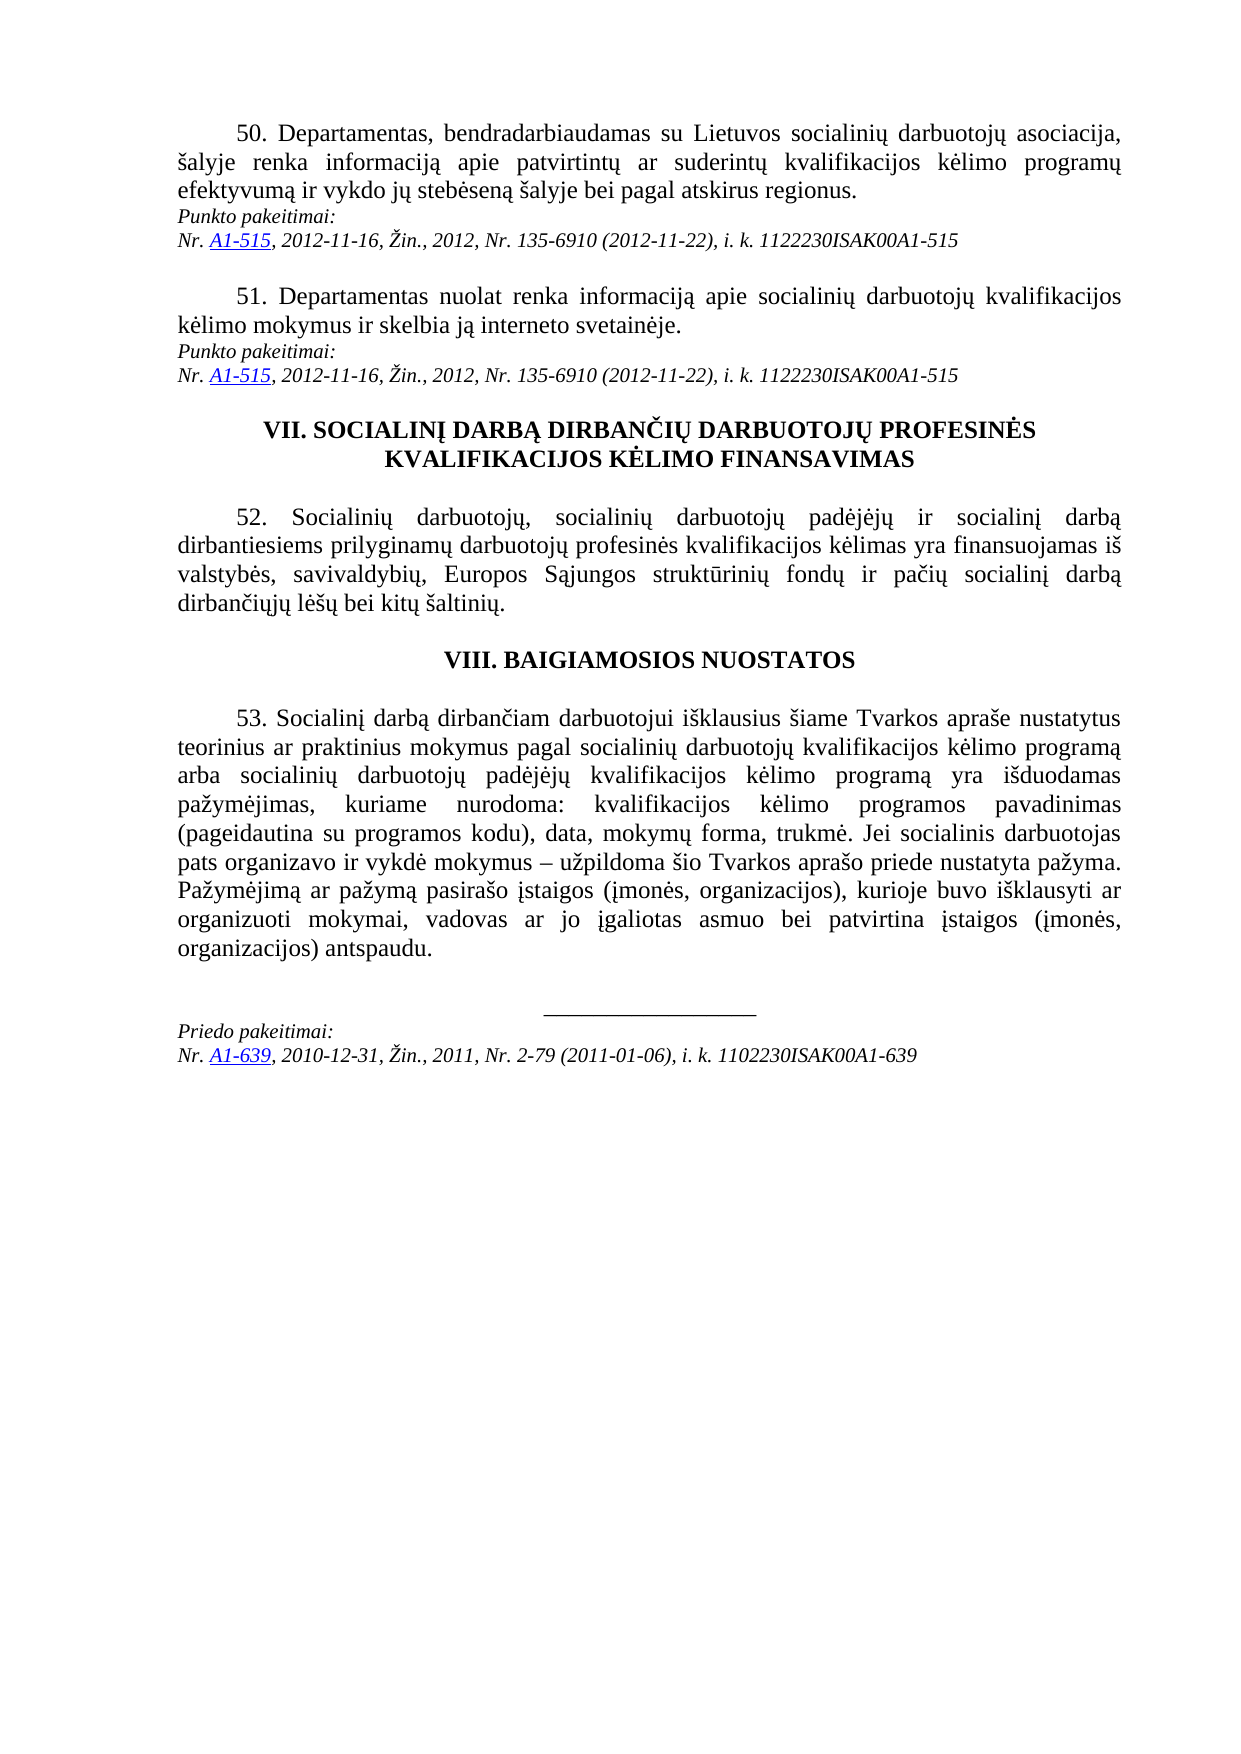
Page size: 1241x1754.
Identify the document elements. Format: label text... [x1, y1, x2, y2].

text 51. Departamentas nuolat renka informaciją apie socialinių darbuotojų kvalifikacijos kėlimo mokymus ir skelbia ją interneto svetainėje. [177, 281, 1122, 339]
text 52. Socialinių darbuotojų, socialinių darbuotojų padėjėjų ir socialinį darbą dirbantiesiems prilyginamų darbuotojų profesinės kvalifikacijos kėlimas yra finansuojamas iš valstybės, savivaldybių, Europos Sąjungos struktūrinių fondų ir pačių socialinį darbą dirbančiųjų lėšų bei kitų šaltinių. [177, 502, 1122, 617]
text Nr. A1-515, 2012-11-16, Žin., 2012, Nr. 135-6910 (2012-11-22), i. k. 1122230ISAK00A1-515 [177, 228, 1122, 252]
text Punkto pakeitimai: [177, 204, 1122, 228]
text Punkto pakeitimai: [177, 339, 1122, 363]
text VII. SOCIALINĮ DARBĄ DIRBANČIŲ DARBUOTOJŲ PROFESINĖS KVALIFIKACIJOS KĖLIMO FINANSAVIMAS [177, 416, 1122, 473]
text Priedo pakeitimai: [177, 1019, 1122, 1043]
text 53. Socialinį darbą dirbančiam darbuotojui išklausius šiame Tvarkos apraše nustatytus teorinius ar praktinius mokymus pagal socialinių darbuotojų kvalifikacijos kėlimo programą arba socialinių darbuotojų padėjėjų kvalifikacijos kėlimo programą yra išduodamas pažymėjimas, kuriame nurodoma: kvalifikacijos kėlimo programos pavadinimas (pageidautina su programos kodu), data, mokymų forma, trukmė. Jei socialinis darbuotojas pats organizavo ir vykdė mokymus – užpildoma šio Tvarkos aprašo priede nustatyta pažyma. Pažymėjimą ar pažymą pasirašo įstaigos (įmonės, organizacijos), kurioje buvo išklausyti ar organizuoti mokymai, vadovas ar jo įgaliotas asmuo bei patvirtina įstaigos (įmonės, organizacijos) antspaudu. [177, 703, 1122, 962]
text 50. Departamentas, bendradarbiaudamas su Lietuvos socialinių darbuotojų asociacija, šalyje renka informaciją apie patvirtintų ar suderintų kvalifikacijos kėlimo programų efektyvumą ir vykdo jų stebėseną šalyje bei pagal atskirus regionus. [177, 118, 1122, 204]
text Nr. A1-639, 2010-12-31, Žin., 2011, Nr. 2-79 (2011-01-06), i. k. 1102230ISAK00A1-639 [177, 1043, 1122, 1067]
text _________________ [177, 991, 1122, 1019]
text VIII. BAIGIAMOSIOS NUOSTATOS [177, 646, 1122, 674]
text Nr. A1-515, 2012-11-16, Žin., 2012, Nr. 135-6910 (2012-11-22), i. k. 1122230ISAK00A1-515 [177, 363, 1122, 387]
